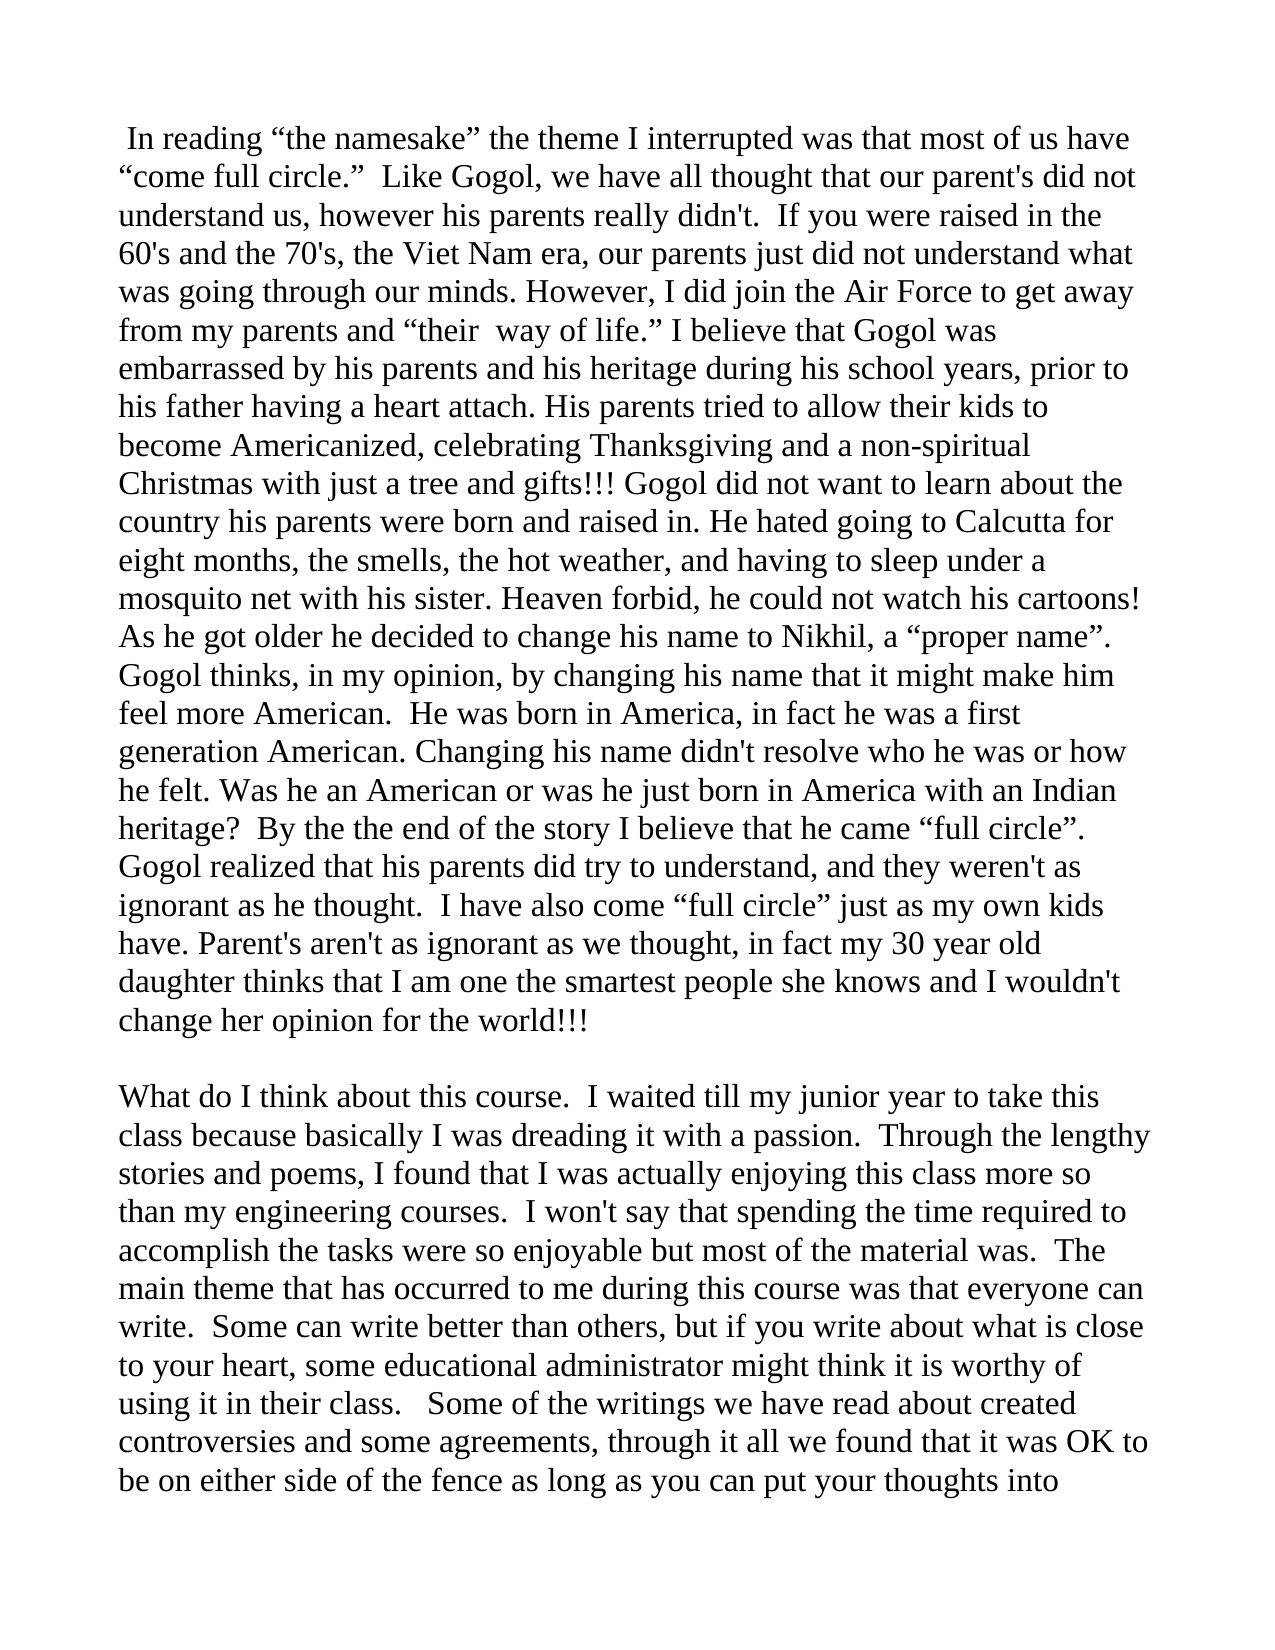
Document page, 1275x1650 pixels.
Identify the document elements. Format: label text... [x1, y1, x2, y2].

text In reading “the namesake” the theme I interrupted was that most of us have “come full circle.” Like Gogol, we have all thought that our parent's did not understand us, however his parents really didn't. If you were raised in the 60's and the 70's, the Viet Nam era, our parents just did not understand what was going through our minds. However, I did join the Air Force to get away from my parents and “their way of life.” I believe that Gogol was embarrassed by his parents and his heritage during his school years, prior to his father having a heart attach. His parents tried to allow their kids to become Americanized, celebrating Thanksgiving and a non-spiritual Christmas with just a tree and gifts!!! Gogol did not want to learn about the country his parents were born and raised in. He hated going to Calcutta for eight months, the smells, the hot weather, and having to sleep under a mosquito net with his sister. Heaven forbid, he could not watch his cartoons! As he got older he decided to change his name to Nikhil, a “proper name”. Gogol thinks, in my opinion, by changing his name that it might make him feel more American. He was born in America, in fact he was a first generation American. Changing his name didn't resolve who he was or how he felt. Was he an American or was he just born in America with an Indian heritage? By the the end of the story I believe that he came “full circle”. Gogol realized that his parents did try to understand, and they weren't as ignorant as he thought. I have also come “full circle” just as my own kids have. Parent's aren't as ignorant as we thought, in fact my 30 year old daughter thinks that I am one the smartest people she knows and I wouldn't change her opinion for the world!!! [118, 118, 1157, 1038]
text What do I think about this course. I waited till my junior year to take this class because basically I was dreading it with a passion. Through the lengthy stories and poems, I found that I was actually enjoying this class more so than my engineering courses. I won't say that spending the time required to accomplish the tasks were so enjoyable but most of the material was. The main theme that has occurred to me during this course was that everyone can write. Some can write better than others, but if you write about what is close to your heart, some educational administrator might think it is worthy of using it in their class. Some of the writings we have read about created controversies and some agreements, through it all we found that it was OK to be on either side of the fence as long as you can put your thoughts into [118, 1076, 1157, 1498]
